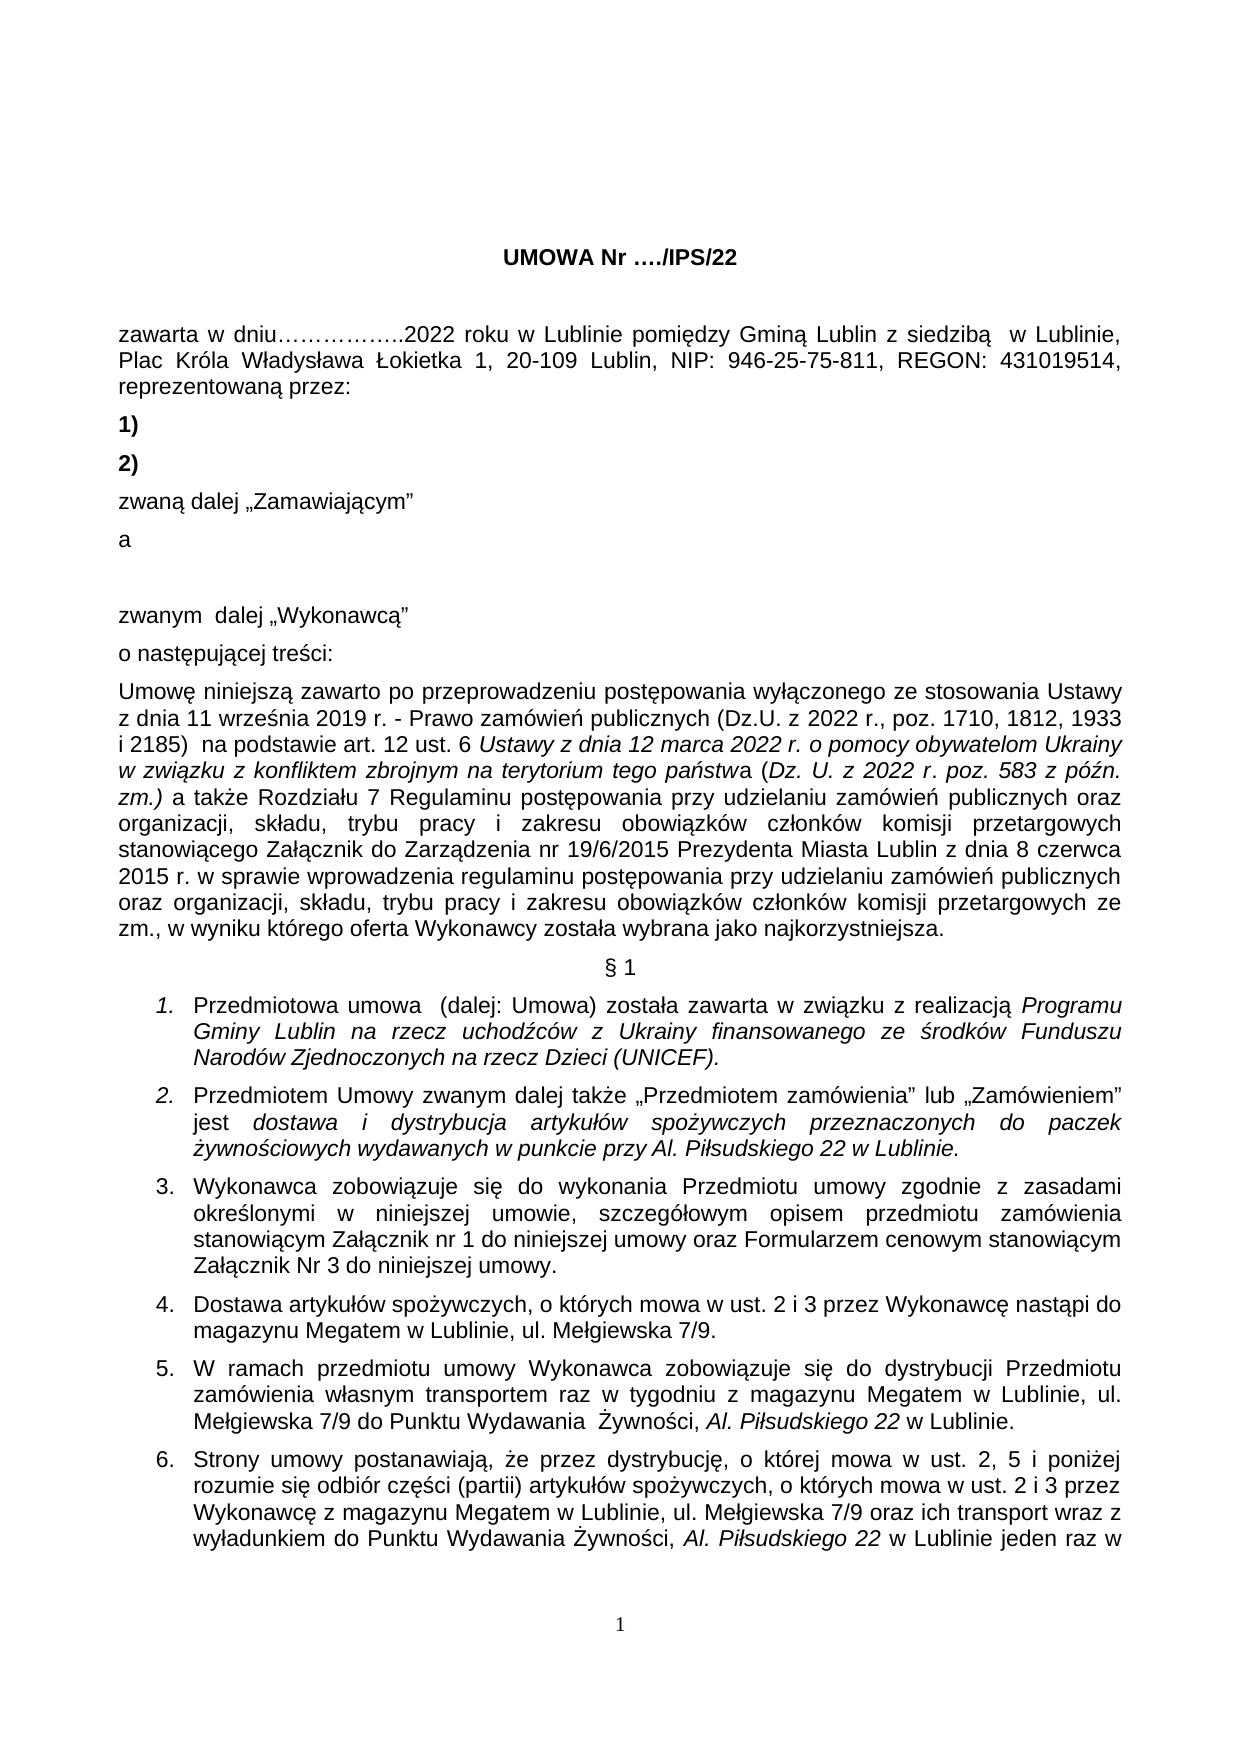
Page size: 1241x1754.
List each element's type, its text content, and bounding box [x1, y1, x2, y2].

text zawarta w dniu……………..2022 roku w Lublinie pomiędzy Gminą Lublin z siedzibą w Lublinie, Plac Króla Władysława Łokietka 1, 20-109 Lublin, NIP: 946-25-75-811, REGON: 431019514, reprezentowaną przez: [118, 321, 1122, 399]
text § 1 [118, 953, 1122, 980]
list W ramach przedmiotu umowy Wykonawca zobowiązuje się do dystrybucji Przedmiotu zamówienia własnym transportem raz w tygodniu z magazynu Megatem w Lublinie, ul. Mełgiewska 7/9 do Punktu Wydawania Żywności, Al. Piłsudskiego 22 w Lublinie. [156, 1355, 1122, 1434]
list Dostawa artykułów spożywczych, o których mowa w ust. 2 i 3 przez Wykonawcę nastąpi do magazynu Megatem w Lublinie, ul. Mełgiewska 7/9. [156, 1291, 1122, 1343]
list Wykonawca zobowiązuje się do wykonania Przedmiotu umowy zgodnie z zasadami określonymi w niniejszej umowie, szczegółowym opisem przedmiotu zamówienia stanowiącym Załącznik nr 1 do niniejszej umowy oraz Formularzem cenowym stanowiącym Załącznik Nr 3 do niniejszej umowy. [156, 1173, 1122, 1279]
text zwaną dalej „Zamawiającym” [118, 488, 1122, 514]
list Strony umowy postanawiają, że przez dystrybucję, o której mowa w ust. 2, 5 i poniżej rozumie się odbiór części (partii) artykułów spożywczych, o których mowa w ust. 2 i 3 przez Wykonawcę z magazynu Megatem w Lublinie, ul. Mełgiewska 7/9 oraz ich transport wraz z wyładunkiem do Punktu Wydawania Żywności, Al. Piłsudskiego 22 w Lublinie jeden raz w [156, 1446, 1122, 1551]
text 1) [118, 411, 1122, 438]
list Przedmiotem Umowy zwanym dalej także „Przedmiotem zamówienia” lub „Zamówieniem” jest dostawa i dystrybucja artykułów spożywczych przeznaczonych do paczek żywnościowych wydawanych w punkcie przy Al. Piłsudskiego 22 w Lublinie. [156, 1082, 1122, 1162]
text 2) [118, 449, 1122, 476]
text Umowę niniejszą zawarto po przeprowadzeniu postępowania wyłączonego ze stosowania Ustawy z dnia 11 września 2019 r. - Prawo zamówień publicznych (Dz.U. z 2022 r., poz. 1710, 1812, 1933 i 2185) na podstawie art. 12 ust. 6 Ustawy z dnia 12 marca 2022 r. o pomocy obywatelom Ukrainy w związku z konfliktem zbrojnym na terytorium tego państwa (Dz. U. z 2022 r. poz. 583 z późn. zm.) a także Rozdziału 7 Regulaminu postępowania przy udzielaniu zamówień publicznych oraz organizacji, składu, trybu pracy i zakresu obowiązków członków komisji przetargowych stanowiącego Załącznik do Zarządzenia nr 19/6/2015 Prezydenta Miasta Lublin z dnia 8 czerwca 2015 r. w sprawie wprowadzenia regulaminu postępowania przy udzielaniu zamówień publicznych oraz organizacji, składu, trybu pracy i zakresu obowiązków członków komisji przetargowych ze zm., w wyniku którego oferta Wykonawcy została wybrana jako najkorzystniejsza. [118, 678, 1122, 942]
list Przedmiotowa umowa (dalej: Umowa) została zawarta w związku z realizacją Programu Gminy Lublin na rzecz uchodźców z Ukrainy finansowanego ze środków Funduszu Narodów Zjednoczonych na rzecz Dzieci (UNICEF). [156, 992, 1122, 1071]
text a [118, 526, 1122, 552]
text o następującej treści: [118, 640, 1122, 666]
text zwanym dalej „Wykonawcą” [118, 602, 1122, 628]
text UMOWA Nr …./IPS/22 [118, 244, 1122, 271]
